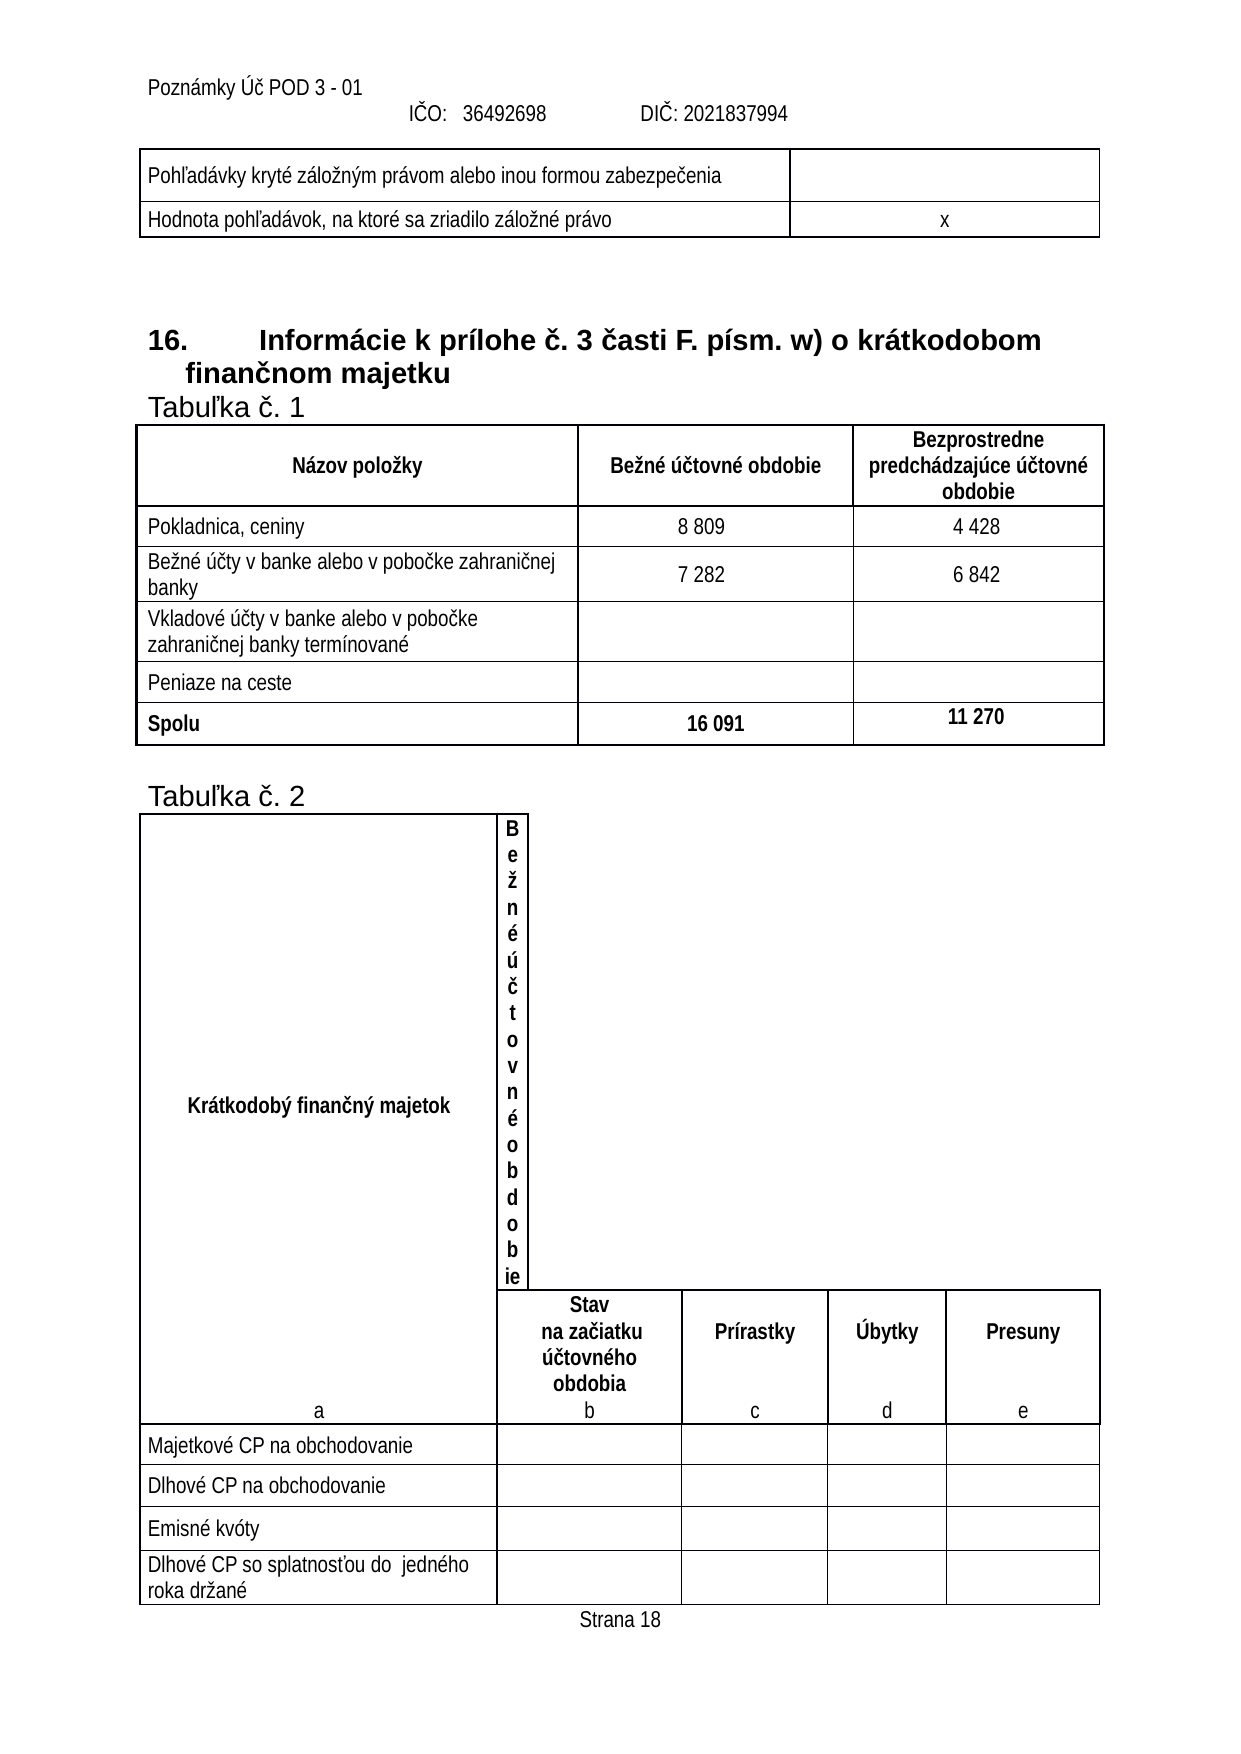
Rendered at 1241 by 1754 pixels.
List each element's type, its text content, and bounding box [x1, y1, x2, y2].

text Tabuľka č. 2 [148, 779, 1092, 813]
table_cell [682, 1551, 827, 1604]
table_cell Prírastky [683, 1291, 827, 1397]
table_cell d [829, 1397, 945, 1423]
table_cell x [791, 202, 1099, 236]
text Tabuľka č. 1 [148, 390, 1092, 423]
table_cell 16 091 [579, 703, 853, 743]
table_cell [682, 1425, 827, 1464]
table_cell Bežné účty v banke alebo v pobočke zahraničnej banky [138, 547, 577, 601]
table_cell [682, 1507, 827, 1550]
table_cell [828, 1465, 946, 1506]
table_header Bežné účtovné obdobie [498, 815, 527, 1289]
table_cell [791, 150, 1099, 201]
table_cell 11 270 [854, 703, 1103, 743]
table_header Bežné účtovné obdobie [579, 426, 852, 505]
table_cell 4 428 [854, 507, 1103, 546]
table_cell Majetkové CP na obchodovanie [141, 1425, 496, 1464]
table_cell [579, 662, 853, 702]
table_cell [828, 1551, 946, 1604]
table_cell 8 809 [579, 507, 853, 546]
table_cell 7 282 [579, 547, 853, 601]
table_cell Dlhové CP so splatnosťou do jedného roka držané [141, 1551, 496, 1604]
table_cell Presuny [947, 1291, 1099, 1397]
table_cell Pohľadávky kryté záložným právom alebo inou formou zabezpečenia [141, 150, 789, 201]
table_cell Peniaze na ceste [138, 662, 577, 702]
table_cell [947, 1507, 1099, 1550]
table_cell [498, 1465, 681, 1506]
list Informácie k prílohe č. 3 časti F. písm. w) o krátkodobom finančnom majetku [148, 323, 1092, 390]
table_cell Pokladnica, ceniny [138, 507, 577, 546]
table_cell [498, 1551, 681, 1604]
table_cell b [498, 1397, 681, 1423]
table_cell [947, 1551, 1099, 1604]
table_cell 6 842 [854, 547, 1103, 601]
table_cell [828, 1507, 946, 1550]
table_header Krátkodobý finančný majetok [141, 815, 496, 1397]
table_cell [947, 1465, 1099, 1506]
table_cell [828, 1425, 946, 1464]
table_header Názov položky [138, 426, 577, 505]
table_cell Stav na začiatku účtovného obdobia [498, 1291, 681, 1397]
table_cell c [683, 1397, 827, 1423]
table_header [529, 813, 1100, 1289]
table_cell a [141, 1397, 496, 1423]
table_cell [682, 1465, 827, 1506]
table_cell [854, 602, 1103, 661]
table_cell Hodnota pohľadávok, na ktoré sa zriadilo záložné právo [141, 202, 789, 236]
table_cell [498, 1425, 681, 1464]
table_cell Dlhové CP na obchodovanie [141, 1465, 496, 1506]
table_cell Spolu [138, 703, 577, 743]
table_cell [947, 1425, 1099, 1464]
table_cell [579, 602, 853, 661]
table_header Bezprostredne predchádzajúce účtovné obdobie [854, 426, 1103, 505]
table_cell [498, 1507, 681, 1550]
table_cell Vkladové účty v banke alebo v pobočke zahraničnej banky termínované [138, 602, 577, 661]
table_cell Úbytky [829, 1291, 945, 1397]
table_cell Emisné kvóty [141, 1507, 496, 1550]
table_cell e [947, 1397, 1099, 1423]
table_cell [854, 662, 1103, 702]
